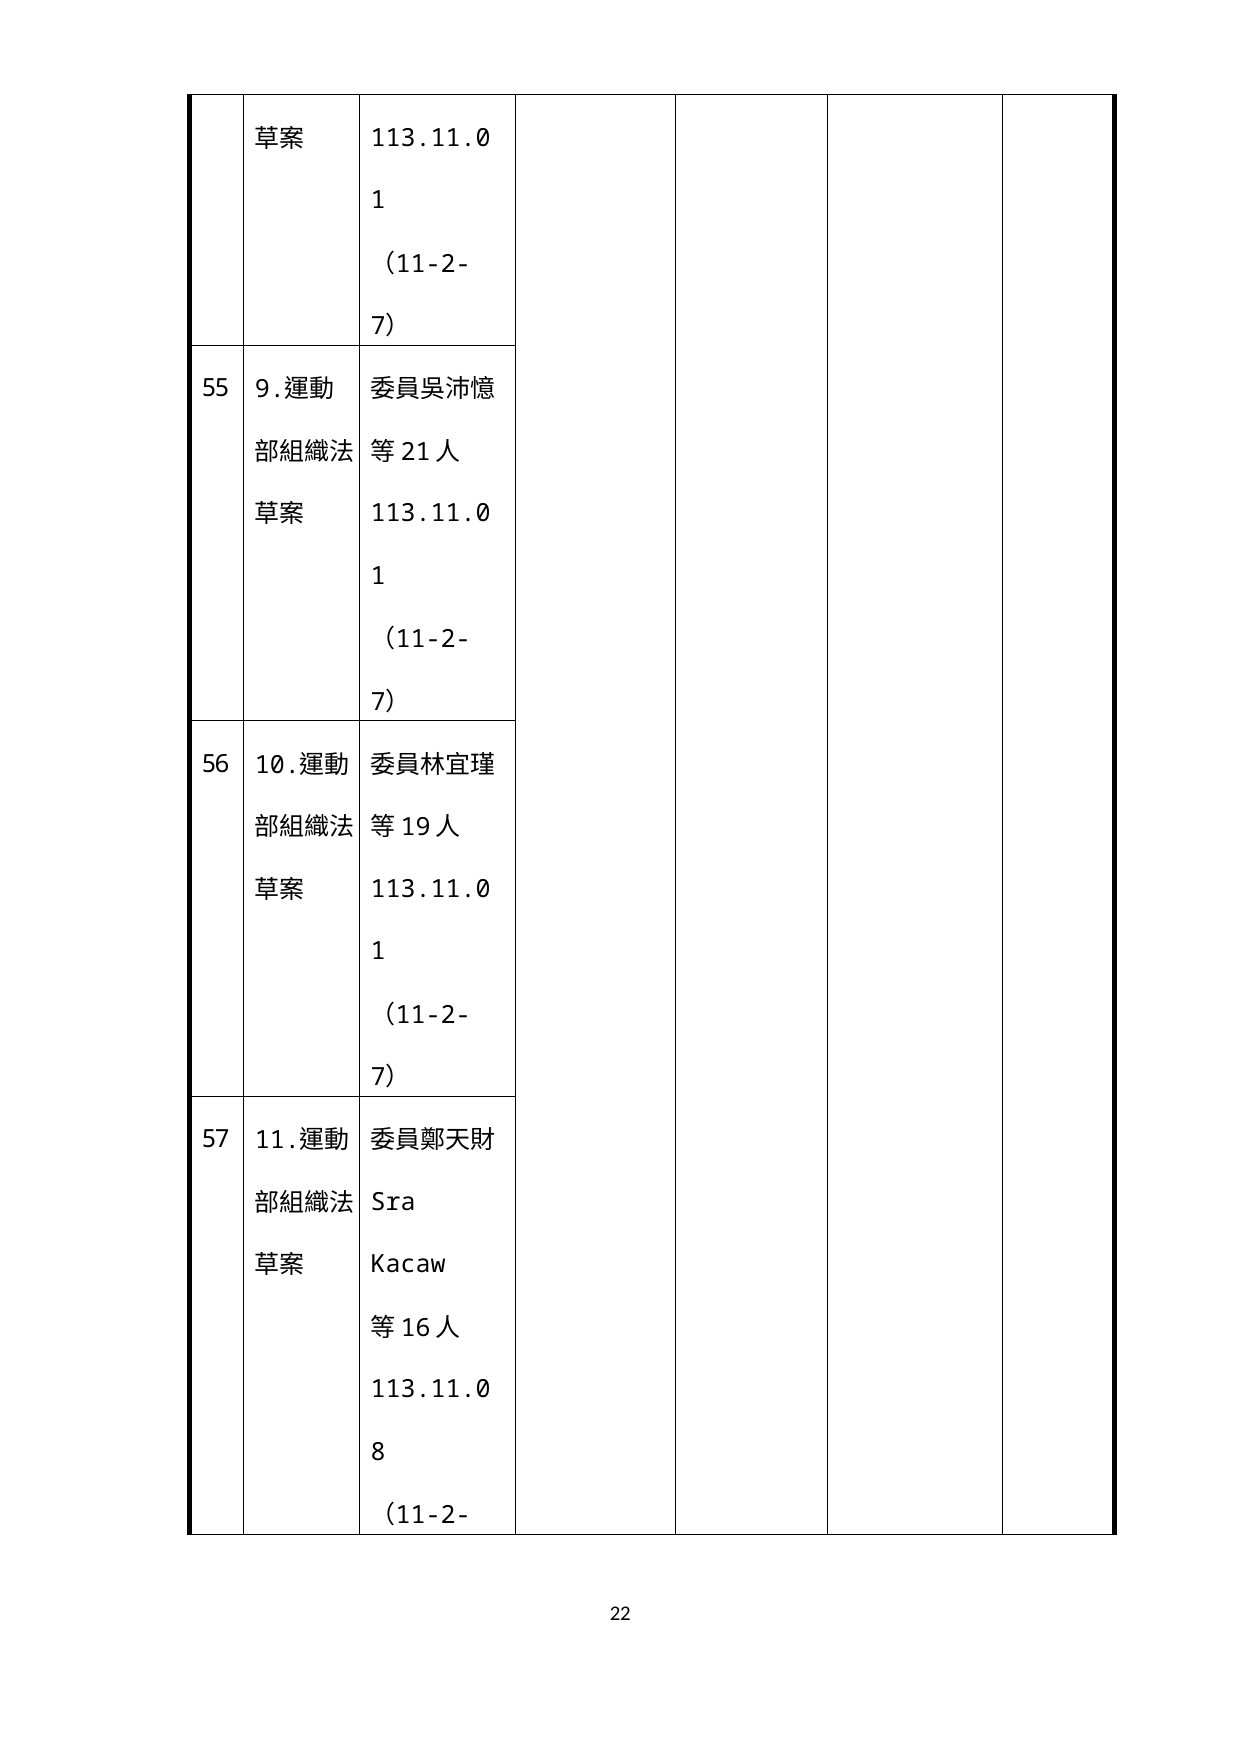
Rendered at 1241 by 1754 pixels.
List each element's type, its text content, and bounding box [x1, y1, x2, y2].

table_cell 委員吳沛憶 等21人 113.11.01 （11-2-7） [360, 346, 515, 720]
table_cell 113.11.01 （11-2-7） [360, 95, 515, 345]
table_cell [516, 95, 675, 1534]
table_cell 11.運動部組織法草案 [244, 1097, 359, 1534]
table_cell 10.運動部組織法草案 [244, 721, 359, 1096]
table_cell 55 [192, 346, 243, 720]
table_cell [1003, 95, 1112, 1534]
table_cell [676, 95, 827, 1534]
table_cell 57 [192, 1097, 243, 1534]
table_cell 委員林宜瑾 等19人 113.11.01 （11-2-7） [360, 721, 515, 1096]
table_cell 委員鄭天財 Sra Kacaw 等16人 113.11.08 （11-2- [360, 1097, 515, 1534]
table_cell 草案 [244, 95, 359, 345]
table_cell 9.運動部組織法草案 [244, 346, 359, 720]
table_cell 56 [192, 721, 243, 1096]
table_cell [192, 95, 243, 345]
table_cell [828, 95, 1002, 1534]
